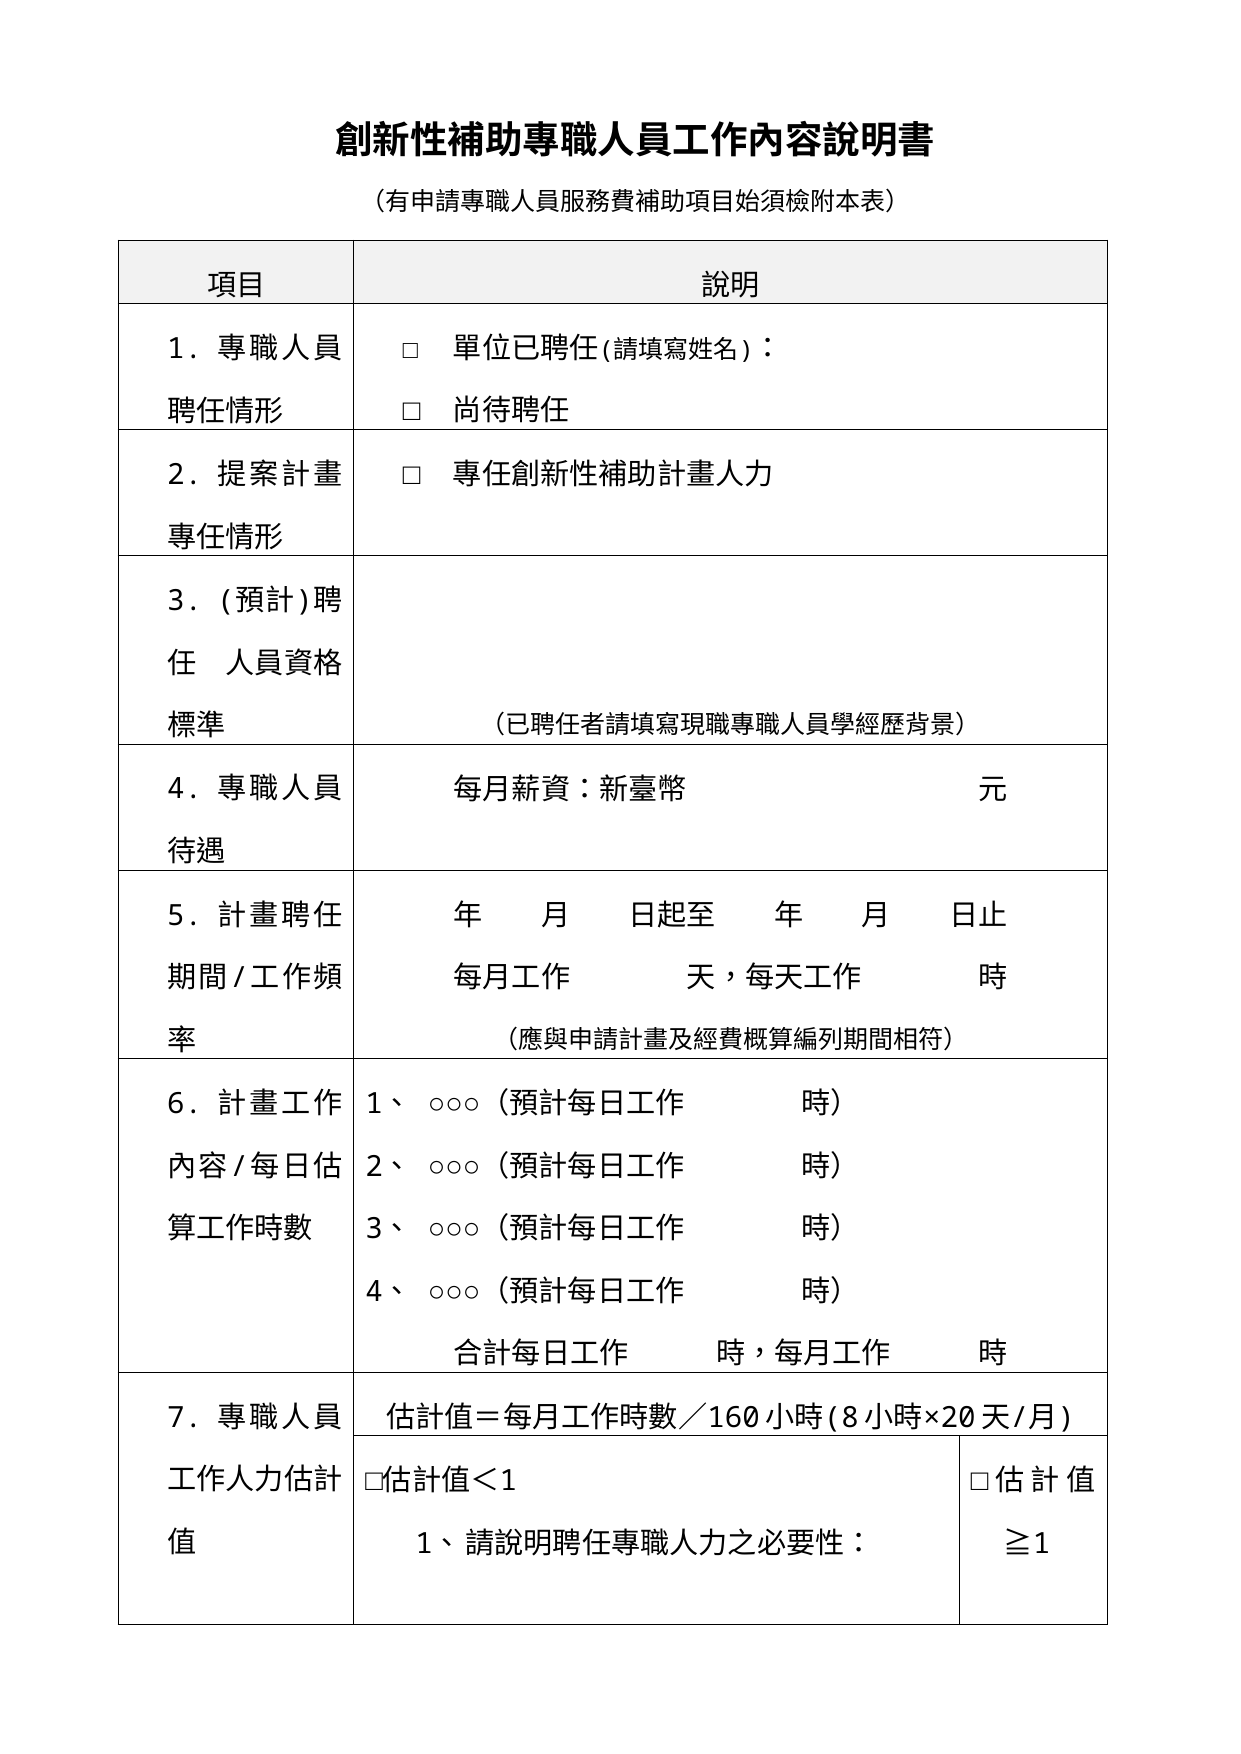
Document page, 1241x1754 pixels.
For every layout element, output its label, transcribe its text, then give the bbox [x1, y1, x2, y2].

table_cell 專職人員待遇 [119, 745, 353, 870]
table_cell 單位已聘任(請填寫姓名)： 尚待聘任 [354, 304, 1107, 429]
table_cell ○○○（預計每日工作 時） ○○○（預計每日工作 時） ○○○（預計每日工作 時） ○○○（預計每日工作 時） 合計每日工作 時，每月工作 時 [354, 1059, 1107, 1372]
table_cell 估計值＝每月工作時數／160小時(8小時×20天/月) [354, 1373, 1107, 1435]
table_cell （已聘任者請填寫現職專職人員學經歷背景） [354, 556, 1107, 744]
table_cell (預計)聘任 人員資格標準 [119, 556, 353, 744]
text （有申請專職人員服務費補助項目始須檢附本表） [118, 158, 1152, 221]
table_header 項目 [119, 241, 353, 303]
table_cell 計畫聘任期間/工作頻率 [119, 871, 353, 1058]
table_cell 專職人員聘任情形 [119, 304, 353, 429]
table_cell 專任創新性補助計畫人力 [354, 430, 1107, 555]
table_cell 專職人員工作人力估計值 [119, 1373, 353, 1624]
table_cell 年 月 日起至 年 月 日止 每月工作 天，每天工作 時 （應與申請計畫及經費概算編列期間相符） [354, 871, 1107, 1058]
table_header 說明 [354, 241, 1107, 303]
table_cell 提案計畫專任情形 [119, 430, 353, 555]
text 創新性補助專職人員工作內容說明書 [118, 96, 1152, 158]
table_cell □估計值＜1 請說明聘任專職人力之必要性： 能否以兼職或臨時人力替代： [354, 1436, 959, 1624]
table_cell 每月薪資：新臺幣 元 [354, 745, 1107, 870]
table_cell □估計值≧1 [960, 1436, 1107, 1624]
table_cell 計畫工作內容/每日估算工作時數 [119, 1059, 353, 1372]
